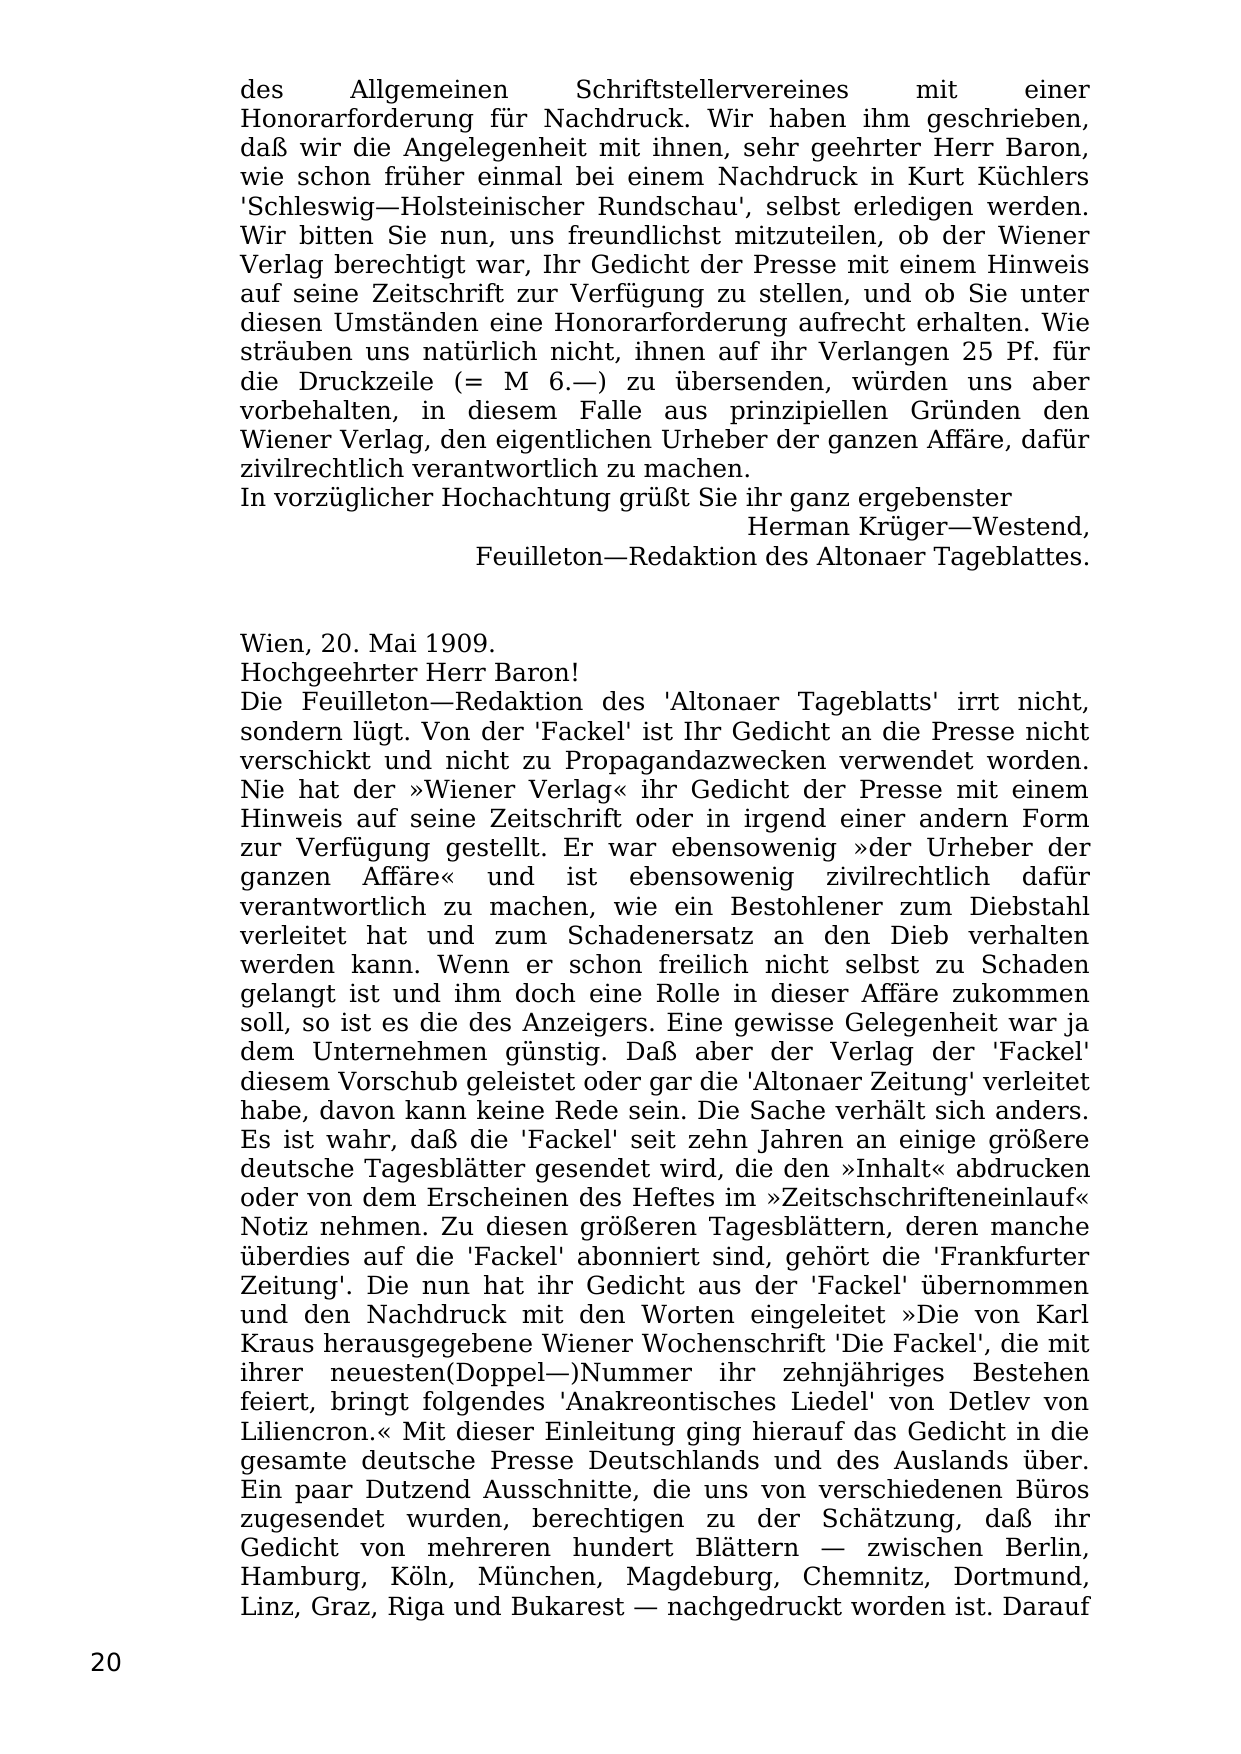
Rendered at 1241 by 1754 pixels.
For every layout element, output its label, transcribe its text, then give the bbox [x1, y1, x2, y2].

text Die Feuilleton—Redaktion des 'Altonaer Tageblatts' irrt nicht, sondern lügt. Von der 'Fackel' ist Ihr Gedicht an die Presse nicht verschickt und nicht zu Propagandazwecken verwendet worden. Nie hat der »Wiener Verlag« ihr Gedicht der Presse mit einem Hinweis auf seine Zeitschrift oder in irgend einer andern Form zur Verfügung gestellt. Er war ebensowenig »der Urheber der ganzen Affäre« und ist ebensowenig zivilrechtlich dafür verantwortlich zu machen, wie ein Bestohlener zum Diebstahl verleitet hat und zum Schadenersatz an den Dieb verhalten werden kann. Wenn er schon freilich nicht selbst zu Schaden gelangt ist und ihm doch eine Rolle in dieser Affäre zukommen soll, so ist es die des Anzeigers. Eine gewisse Gelegenheit war ja dem Unternehmen günstig. Daß aber der Verlag der 'Fackel' diesem Vorschub geleistet oder gar die 'Altonaer Zeitung' verleitet habe, davon kann keine Rede sein. Die Sache verhält sich anders. Es ist wahr, daß die 'Fackel' seit zehn Jahren an einige größere deutsche Tagesblätter gesendet wird, die den »Inhalt« abdrucken oder von dem Erscheinen des Heftes im »Zeitschschrifteneinlauf« Notiz nehmen. Zu diesen größeren Tagesblättern, deren manche überdies auf die 'Fackel' abonniert sind, gehört die 'Frankfurter Zeitung'. Die nun hat ihr Gedicht aus der 'Fackel' übernommen und den Nachdruck mit den Worten eingeleitet »Die von Karl Kraus herausgegebene Wiener Wochenschrift 'Die Fackel', die mit ihrer neuesten(Doppel—)Nummer ihr zehnjähriges Bestehen feiert, bringt folgendes 'Anakreontisches Liedel' von Detlev von Liliencron.« Mit dieser Einleitung ging hierauf das Gedicht in die gesamte deutsche Presse Deutschlands und des Auslands über. Ein paar Dutzend Ausschnitte, die uns von verschiedenen Büros zugesendet wurden, berechtigen zu der Schätzung, daß ihr Gedicht von mehreren hundert Blättern — zwischen Berlin, Hamburg, Köln, München, Magdeburg, Chemnitz, Dortmund, Linz, Graz, Riga und Bukarest — nachgedruckt worden ist. Darauf [240, 687, 1091, 1621]
text Wien, 20. Mai 1909. [240, 629, 1091, 658]
text des Allgemeinen Schriftstellervereines mit einer Honorarforderung für Nachdruck. Wir haben ihm geschrieben, daß wir die Angelegenheit mit ihnen, sehr geehrter Herr Baron, wie schon früher einmal bei einem Nachdruck in Kurt Küchlers 'Schleswig—Holsteinischer Rundschau', selbst erledigen werden. Wir bitten Sie nun, uns freundlichst mitzuteilen, ob der Wiener Verlag berechtigt war, Ihr Gedicht der Presse mit einem Hinweis auf seine Zeitschrift zur Verfügung zu stellen, und ob Sie unter diesen Umständen eine Honorarforderung aufrecht erhalten. Wie sträuben uns natürlich nicht, ihnen auf ihr Verlangen 25 Pf. für die Druckzeile (= M 6.—) zu übersenden, würden uns aber vorbehalten, in diesem Falle aus prinzipiellen Gründen den Wiener Verlag, den eigentlichen Urheber der ganzen Affäre, dafür zivilrechtlich verantwortlich zu machen. [240, 75, 1091, 483]
text Herman Krüger—Westend, [240, 512, 1091, 542]
text In vorzüglicher Hochachtung grüßt Sie ihr ganz ergebenster [240, 483, 1091, 512]
text Feuilleton—Redaktion des Altonaer Tageblattes. [240, 542, 1091, 571]
text Hochgeehrter Herr Baron! [240, 658, 1091, 687]
